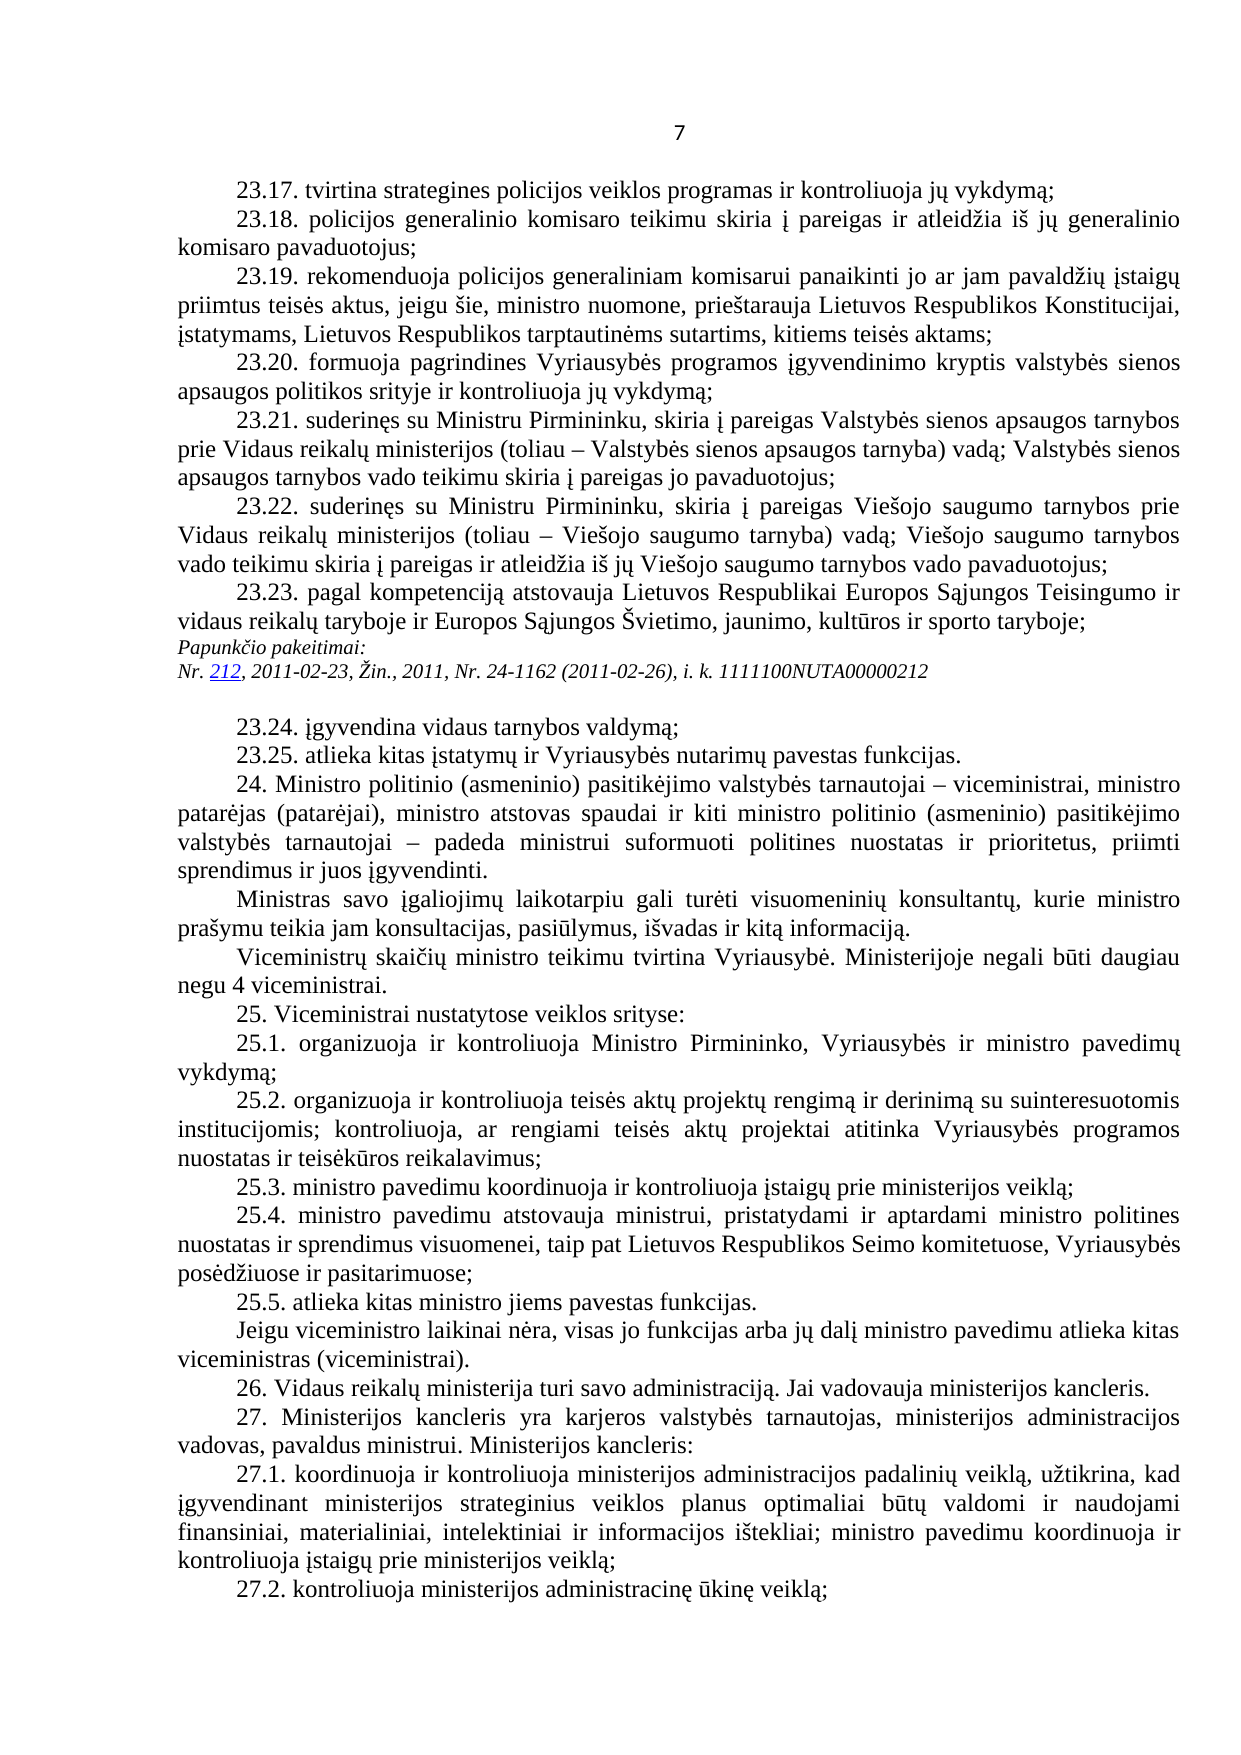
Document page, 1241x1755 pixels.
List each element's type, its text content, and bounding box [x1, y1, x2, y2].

text 25.4. ministro pavedimu atstovauja ministrui, pristatydami ir aptardami ministro politines nuostatas ir sprendimus visuomenei, taip pat Lietuvos Respublikos Seimo komitetuose, Vyriausybės posėdžiuose ir pasitarimuose; [177, 1201, 1181, 1287]
text Jeigu viceministro laikinai nėra, visas jo funkcijas arba jų dalį ministro pavedimu atlieka kitas viceministras (viceministrai). [177, 1316, 1181, 1373]
text Papunkčio pakeitimai: [177, 635, 1181, 659]
text 27.2. kontroliuoja ministerijos administracinę ūkinę veiklą; [177, 1574, 1181, 1603]
text 23.18. policijos generalinio komisaro teikimu skiria į pareigas ir atleidžia iš jų generalinio komisaro pavaduotojus; [177, 204, 1181, 261]
text 23.19. rekomenduoja policijos generaliniam komisarui panaikinti jo ar jam pavaldžių įstaigų priimtus teisės aktus, jeigu šie, ministro nuomone, prieštarauja Lietuvos Respublikos Konstitucijai, įstatymams, Lietuvos Respublikos tarptautinėms sutartims, kitiems teisės aktams; [177, 261, 1181, 347]
text 23.25. atlieka kitas įstatymų ir Vyriausybės nutarimų pavestas funkcijas. [177, 741, 1181, 769]
text Viceministrų skaičių ministro teikimu tvirtina Vyriausybė. Ministerijoje negali būti daugiau negu 4 viceministrai. [177, 942, 1181, 999]
text 25. Viceministrai nustatytose veiklos srityse: [177, 999, 1181, 1028]
text Nr. 212, 2011-02-23, Žin., 2011, Nr. 24-1162 (2011-02-26), i. k. 1111100NUTA00000212 [177, 659, 1181, 683]
text 27.1. koordinuoja ir kontroliuoja ministerijos administracijos padalinių veiklą, užtikrina, kad įgyvendinant ministerijos strateginius veiklos planus optimaliai būtų valdomi ir naudojami finansiniai, materialiniai, intelektiniai ir informacijos ištekliai; ministro pavedimu koordinuoja ir kontroliuoja įstaigų prie ministerijos veiklą; [177, 1459, 1181, 1574]
text 24. Ministro politinio (asmeninio) pasitikėjimo valstybės tarnautojai – viceministrai, ministro patarėjas (patarėjai), ministro atstovas spaudai ir kiti ministro politinio (asmeninio) pasitikėjimo valstybės tarnautojai – padeda ministrui suformuoti politines nuostatas ir prioritetus, priimti sprendimus ir juos įgyvendinti. [177, 769, 1181, 884]
text Ministras savo įgaliojimų laikotarpiu gali turėti visuomeninių konsultantų, kurie ministro prašymu teikia jam konsultacijas, pasiūlymus, išvadas ir kitą informaciją. [177, 884, 1181, 942]
text 27. Ministerijos kancleris yra karjeros valstybės tarnautojas, ministerijos administracijos vadovas, pavaldus ministrui. Ministerijos kancleris: [177, 1402, 1181, 1459]
text 26. Vidaus reikalų ministerija turi savo administraciją. Jai vadovauja ministerijos kancleris. [177, 1373, 1181, 1402]
text 23.17. tvirtina strategines policijos veiklos programas ir kontroliuoja jų vykdymą; [177, 175, 1181, 204]
text 25.2. organizuoja ir kontroliuoja teisės aktų projektų rengimą ir derinimą su suinteresuotomis institucijomis; kontroliuoja, ar rengiami teisės aktų projektai atitinka Vyriausybės programos nuostatas ir teisėkūros reikalavimus; [177, 1086, 1181, 1172]
text 23.22. suderinęs su Ministru Pirmininku, skiria į pareigas Viešojo saugumo tarnybos prie Vidaus reikalų ministerijos (toliau – Viešojo saugumo tarnyba) vadą; Viešojo saugumo tarnybos vado teikimu skiria į pareigas ir atleidžia iš jų Viešojo saugumo tarnybos vado pavaduotojus; [177, 491, 1181, 577]
text 23.21. suderinęs su Ministru Pirmininku, skiria į pareigas Valstybės sienos apsaugos tarnybos prie Vidaus reikalų ministerijos (toliau – Valstybės sienos apsaugos tarnyba) vadą; Valstybės sienos apsaugos tarnybos vado teikimu skiria į pareigas jo pavaduotojus; [177, 405, 1181, 491]
text 25.1. organizuoja ir kontroliuoja Ministro Pirmininko, Vyriausybės ir ministro pavedimų vykdymą; [177, 1028, 1181, 1086]
text 23.20. formuoja pagrindines Vyriausybės programos įgyvendinimo kryptis valstybės sienos apsaugos politikos srityje ir kontroliuoja jų vykdymą; [177, 347, 1181, 405]
text 23.23. pagal kompetenciją atstovauja Lietuvos Respublikai Europos Sąjungos Teisingumo ir vidaus reikalų taryboje ir Europos Sąjungos Švietimo, jaunimo, kultūros ir sporto taryboje; [177, 577, 1181, 635]
text 23.24. įgyvendina vidaus tarnybos valdymą; [177, 712, 1181, 741]
text 25.5. atlieka kitas ministro jiems pavestas funkcijas. [177, 1287, 1181, 1316]
text 25.3. ministro pavedimu koordinuoja ir kontroliuoja įstaigų prie ministerijos veiklą; [177, 1172, 1181, 1201]
